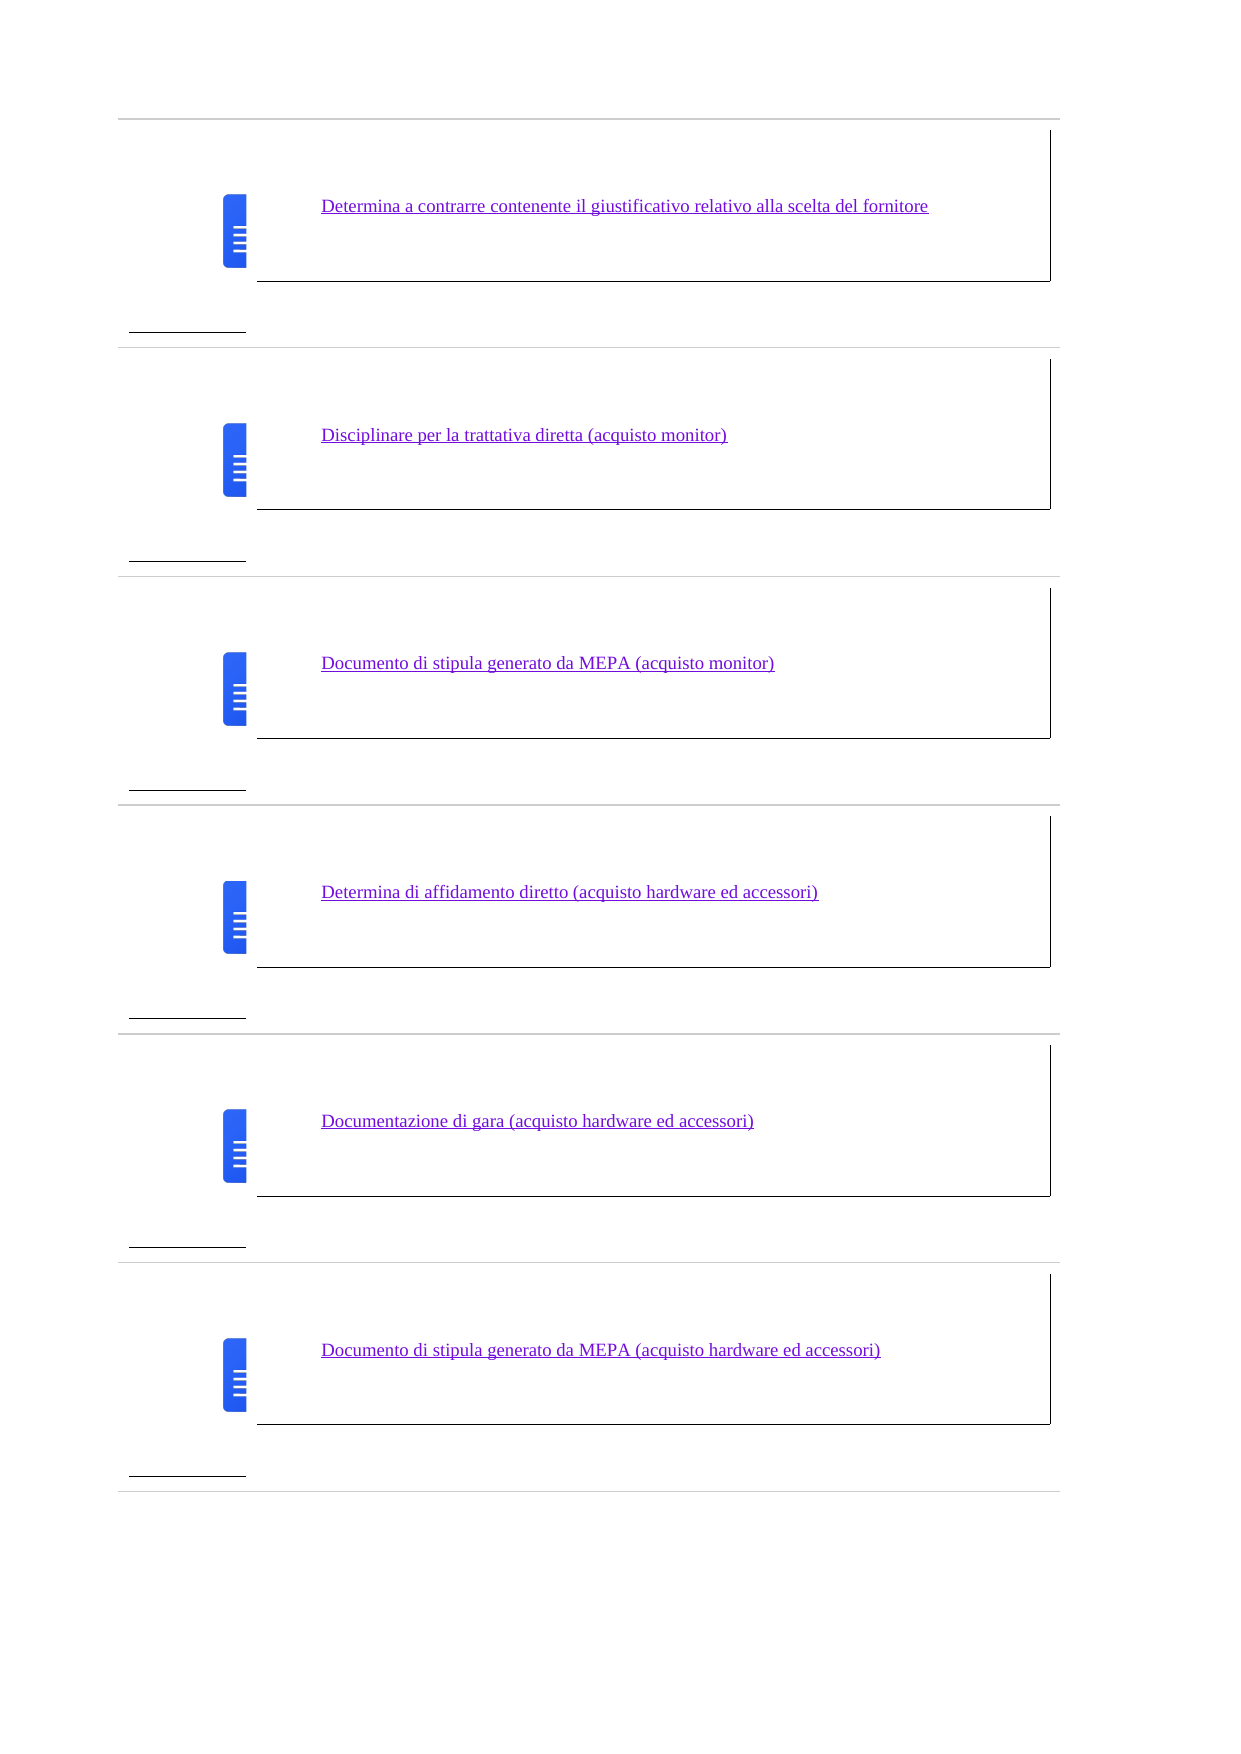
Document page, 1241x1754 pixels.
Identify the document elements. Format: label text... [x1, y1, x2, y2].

table_cell [118, 577, 246, 804]
table_cell [118, 348, 246, 576]
table_cell [118, 1263, 246, 1491]
table_cell Determina di affidamento diretto (acquisto hardware ed accessori) [246, 806, 1060, 1033]
table_cell Disciplinare per la trattativa diretta (acquisto monitor) [246, 348, 1060, 576]
table_cell Documentazione di gara (acquisto hardware ed accessori) [246, 1035, 1060, 1262]
table_cell [118, 1035, 246, 1262]
table_cell [118, 806, 246, 1033]
table_cell Documento di stipula generato da MEPA (acquisto monitor) [246, 577, 1060, 804]
table_cell Determina a contrarre contenente il giustificativo relativo alla scelta del fornitore [246, 120, 1060, 347]
table_cell [118, 120, 246, 347]
table_cell Documento di stipula generato da MEPA (acquisto hardware ed accessori) [246, 1263, 1060, 1491]
